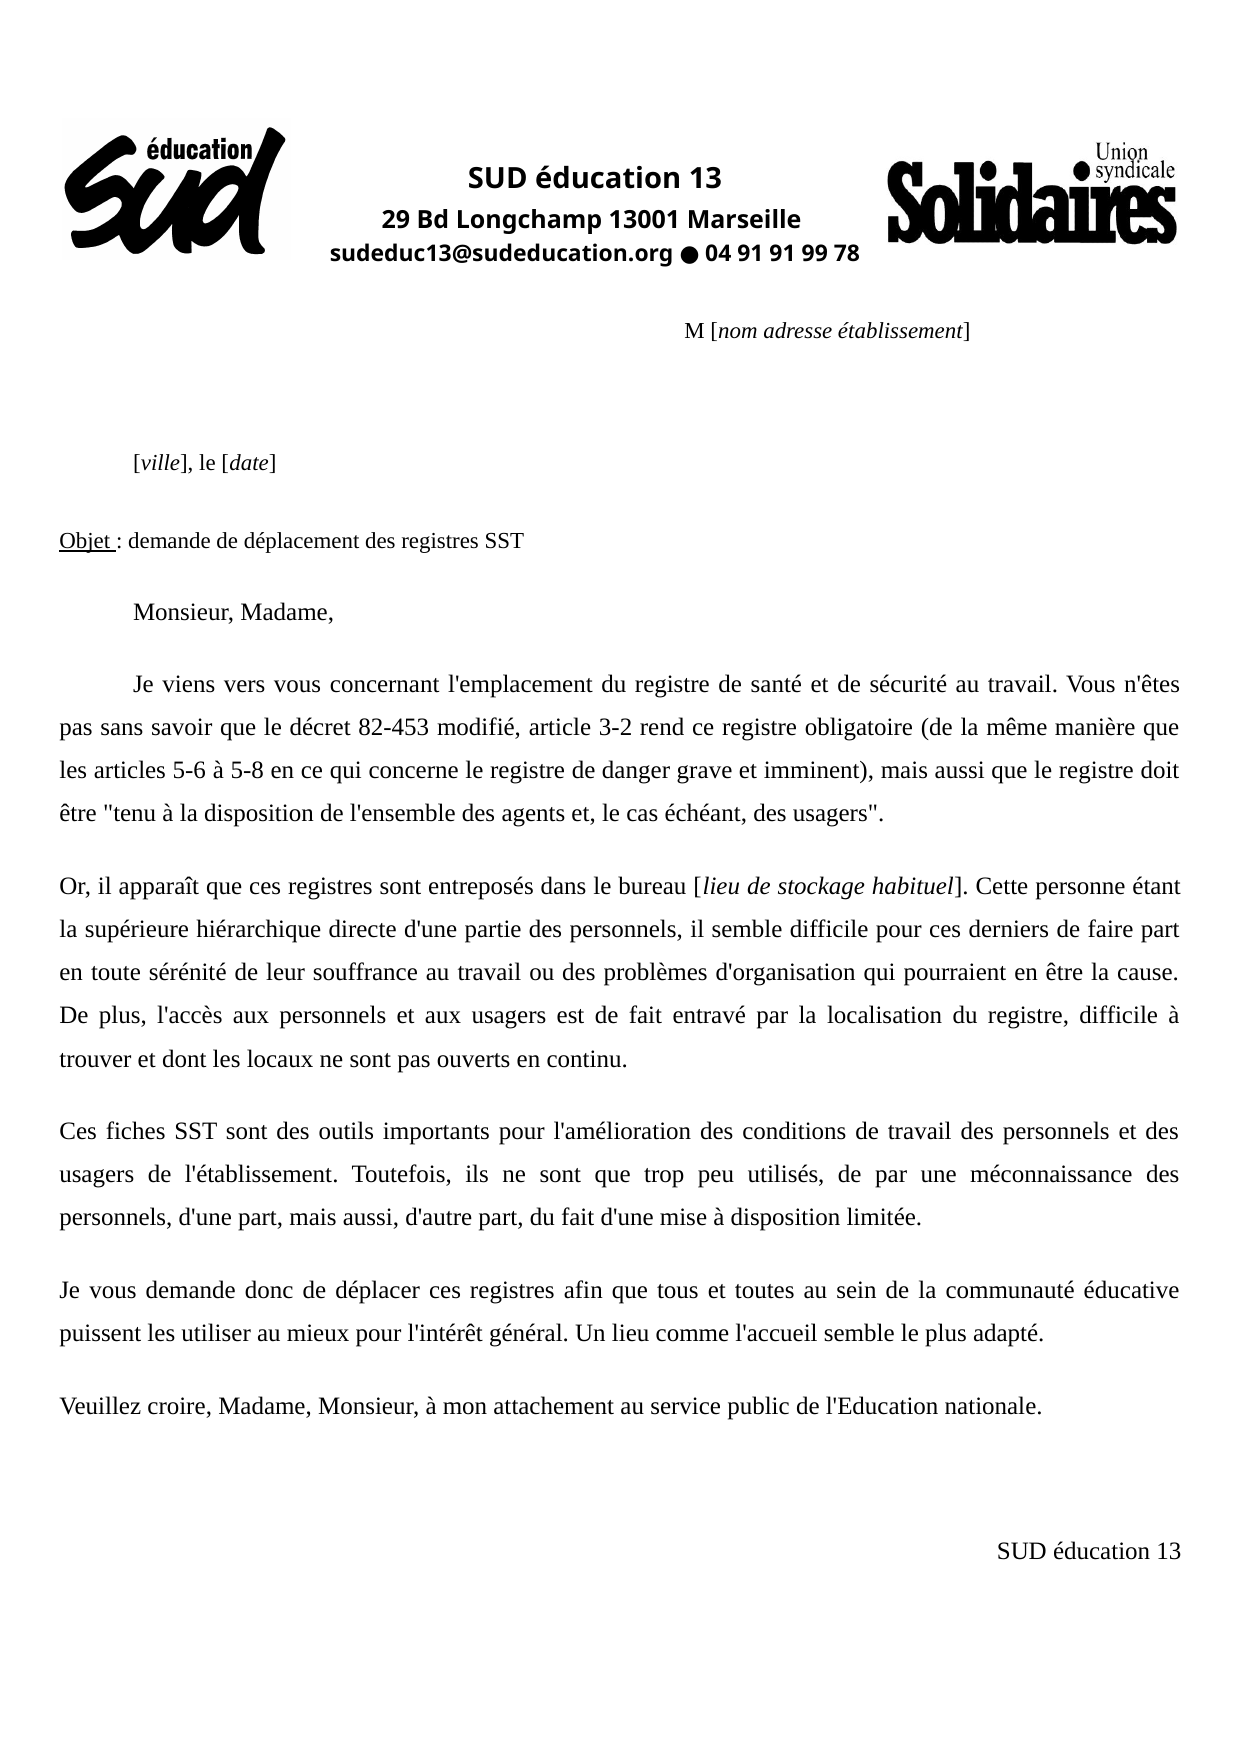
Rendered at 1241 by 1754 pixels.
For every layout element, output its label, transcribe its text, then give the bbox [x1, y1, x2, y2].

text SUD éducation 13 [59, 1536, 1181, 1565]
text M [nom adresse établissement] [59, 317, 1181, 343]
text Or, il apparaît que ces registres sont entreposés dans le bureau [lieu de stockage habituel]. Cette personne étant la supérieure hiérarchique directe d'une partie des personnels, il semble difficile pour ces derniers de faire part en toute sérénité de leur souffrance au travail ou des problèmes d'organisation qui pourraient en être la cause. De plus, l'accès aux personnels et aux usagers est de fait entravé par la localisation du registre, difficile à trouver et dont les locaux ne sont pas ouverts en continu. [59, 871, 1181, 1072]
text Monsieur, Madame, [59, 597, 1181, 625]
text [ville], le [date] [59, 449, 1181, 475]
text Je viens vers vous concernant l'emplacement du registre de santé et de sécurité au travail. Vous n'êtes pas sans savoir que le décret 82-453 modifié, article 3-2 rend ce registre obligatoire (de la même manière que les articles 5-6 à 5-8 en ce qui concerne le registre de danger grave et imminent), mais aussi que le registre doit être "tenu à la disposition de l'ensemble des agents et, le cas échéant, des usagers". [59, 669, 1181, 827]
text Veuillez croire, Madame, Monsieur, à mon attachement au service public de l'Education nationale. [59, 1391, 1181, 1419]
picture [886, 134, 1179, 246]
text Objet : demande de déplacement des registres SST [59, 528, 1181, 554]
text Je vous demande donc de déplacer ces registres afin que tous et toutes au sein de la communauté éducative puissent les utiliser au mieux pour l'intérêt général. Un lieu comme l'accueil semble le plus adapté. [59, 1275, 1181, 1347]
text Ces fiches SST sont des outils importants pour l'amélioration des conditions de travail des personnels et des usagers de l'établissement. Toutefois, ils ne sont que trop peu utilisés, de par une méconnaissance des personnels, d'une part, mais aussi, d'autre part, du fait d'une mise à disposition limitée. [59, 1116, 1181, 1231]
picture [61, 118, 292, 260]
